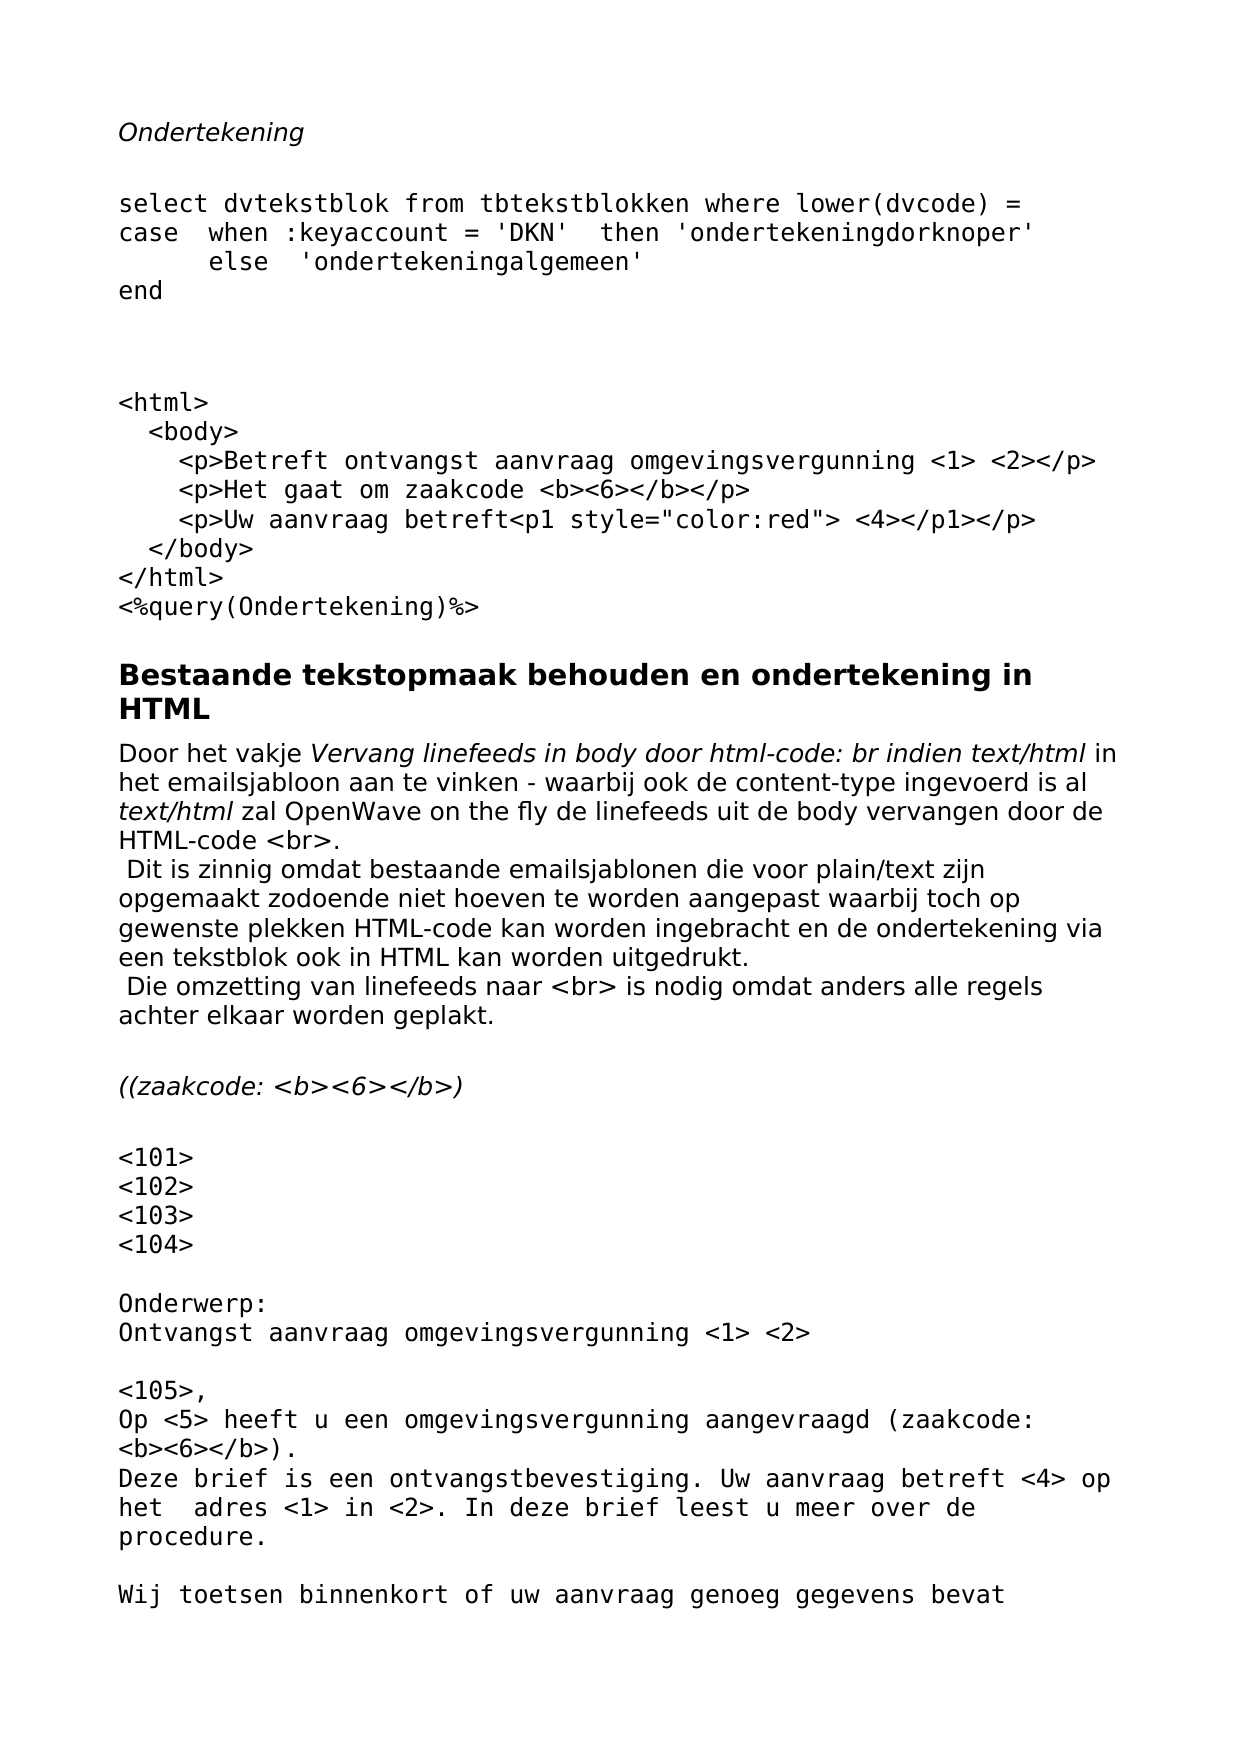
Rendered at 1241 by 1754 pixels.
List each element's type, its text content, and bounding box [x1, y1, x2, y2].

subtitle Bestaande tekstopmaak behouden en ondertekening in HTML [118, 658, 1122, 726]
text select dvtekstblok from tbtekstblokken where lower(dvcode) = case when :keyaccount = 'DKN' then 'ondertekeningdorknoper' else 'ondertekeningalgemeen' end [118, 189, 1122, 306]
text <html> <body> <p>Betreft ontvangst aanvraag omgevingsvergunning <1> <2></p> <p>Het gaat om zaakcode <b><6></b></p> <p>Uw aanvraag betreft<p1 style="color:red"> <4></p1></p> </body> </html> <%query(Ondertekening)%> [118, 388, 1122, 622]
text Door het vakje Vervang linefeeds in body door html-code: br indien text/html in het emailsjabloon aan te vinken - waarbij ook de content-type ingevoerd is al text/html zal OpenWave on the fly de linefeeds uit de body vervangen door de HTML-code <br>. Dit is zinnig omdat bestaande emailsjablonen die voor plain/text zijn opgemaakt zodoende niet hoeven te worden aangepast waarbij toch op gewenste plekken HTML-code kan worden ingebracht en de ondertekening via een tekstblok ook in HTML kan worden uitgedrukt. Die omzetting van linefeeds naar <br> is nodig omdat anders alle regels achter elkaar worden geplakt. [118, 739, 1122, 1059]
text <101> <102> <103> <104> Onderwerp: Ontvangst aanvraag omgevingsvergunning <1> <2> <105>, Op <5> heeft u een omgevingsvergunning aangevraagd (zaakcode: <b><6></b>). Deze brief is een ontvangstbevestiging. Uw aanvraag betreft <4> op het adres <1> in <2>. In deze brief leest u meer over de procedure. Wij toetsen binnenkort of uw aanvraag genoeg gegevens bevat [118, 1143, 1122, 1609]
text ((zaakcode: <b><6></b>) [118, 1072, 1122, 1130]
text Ondertekening [118, 118, 1122, 176]
